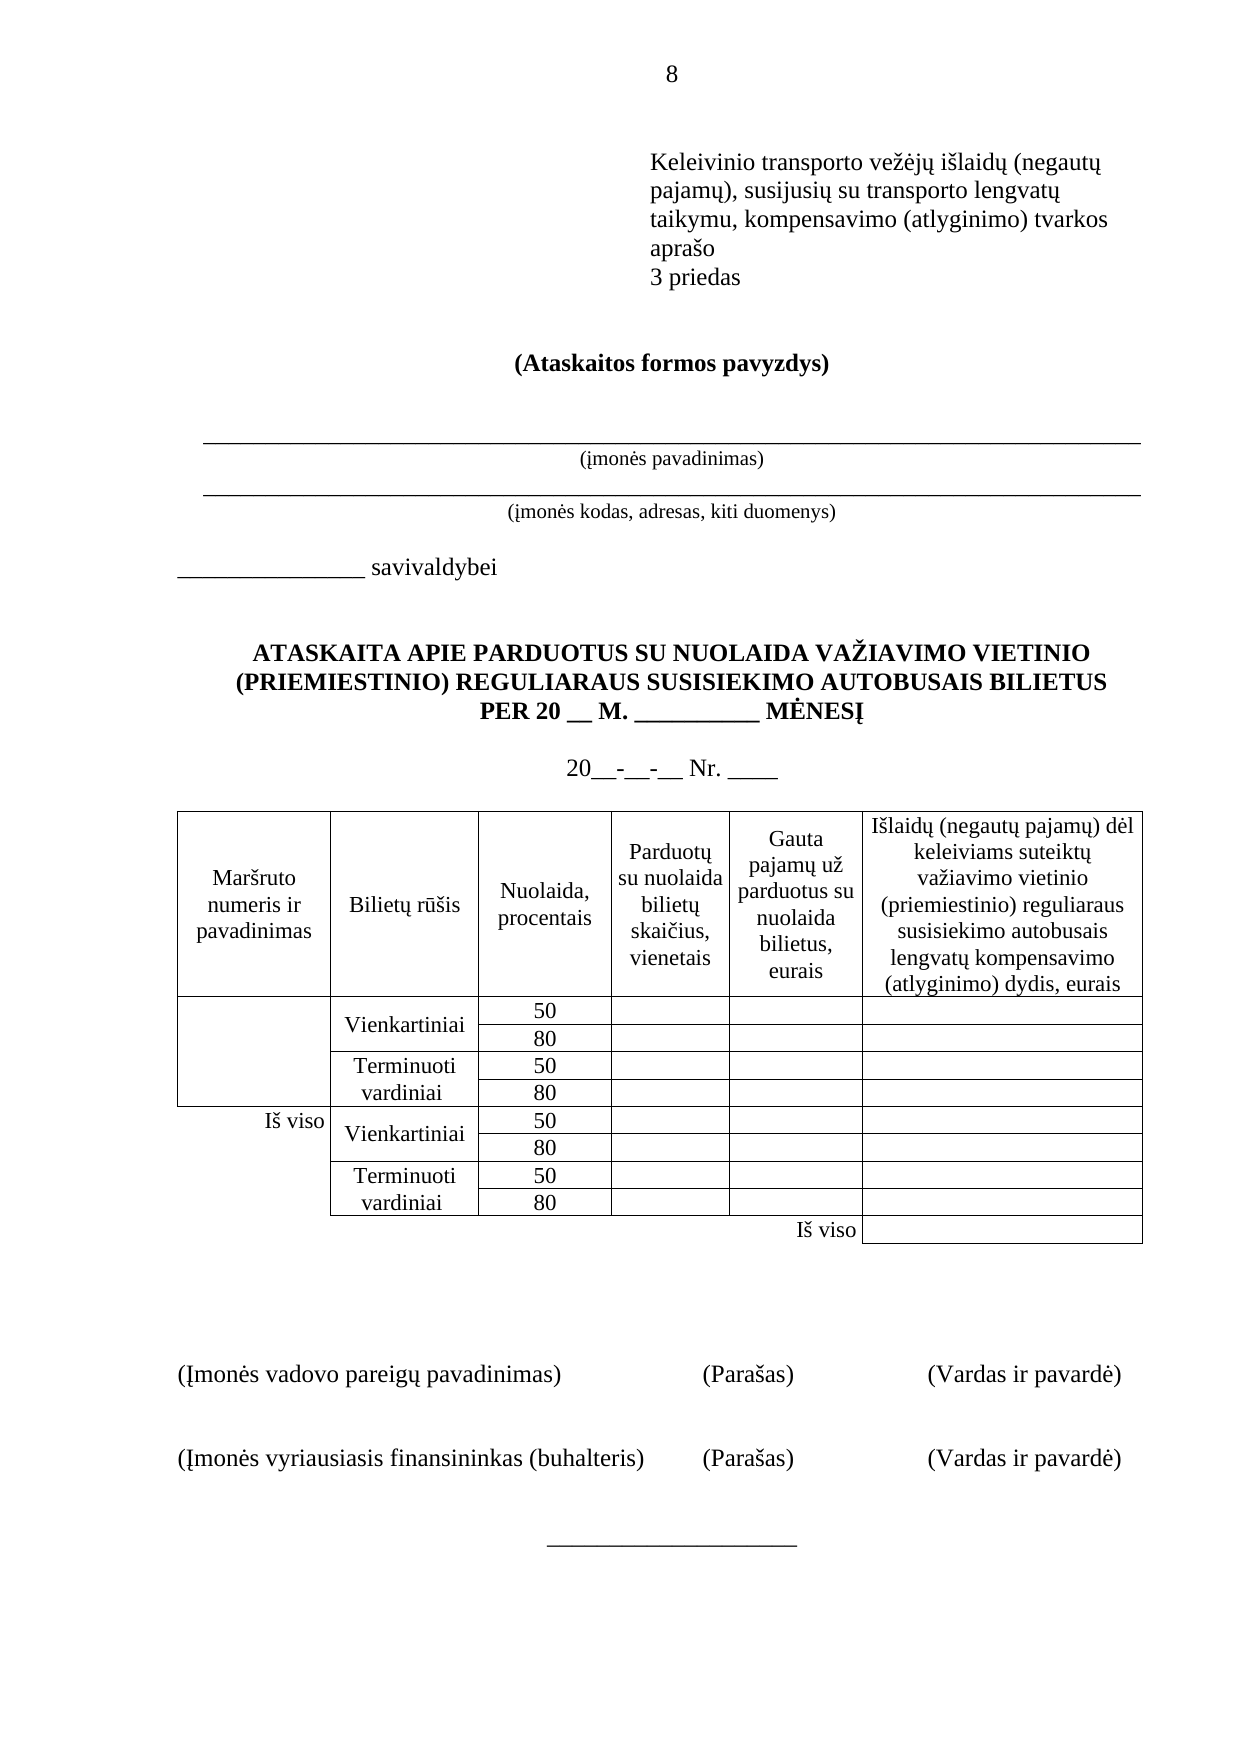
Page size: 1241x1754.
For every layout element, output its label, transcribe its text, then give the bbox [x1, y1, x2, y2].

table_cell Terminuoti vardiniai [331, 1162, 478, 1215]
table_cell [177, 1188, 330, 1215]
table_cell [612, 1080, 729, 1106]
table_cell [730, 997, 862, 1024]
table_cell [730, 1107, 862, 1133]
text _______________ savivaldybei [177, 552, 1166, 581]
table_cell [612, 1107, 729, 1133]
text –––––––––––––––––––– [177, 1529, 1166, 1558]
table_cell [863, 1216, 1142, 1243]
table_cell [730, 1189, 862, 1215]
table_header Nuolaida, procentais [479, 812, 611, 996]
table_header Išlaidų (negautų pajamų) dėl keleiviams suteiktų važiavimo vietinio (priemiestinio) reguliaraus susisiekimo autobusais lengvatų kompensavimo (atlyginimo) dydis, eurais [863, 812, 1142, 996]
table_cell [730, 1052, 862, 1078]
text Keleivinio transporto vežėjų išlaidų (negautų [650, 147, 1166, 176]
table_cell Iš viso [729, 1216, 862, 1243]
table_cell [730, 1134, 862, 1161]
text (įmonės pavadinimas) [177, 446, 1166, 470]
table_cell Terminuoti vardiniai [331, 1052, 478, 1106]
text ___________________________________________________________________________ [177, 470, 1166, 499]
table_cell [177, 1133, 330, 1161]
table_cell [331, 1216, 478, 1243]
table_cell Iš viso [177, 1107, 330, 1133]
text ATASKAITA APIE PARDUOTUS SU NUOLAIDA VAŽIAVIMO VIETINIO (PRIEMIESTINIO) REGULIARAUS SUSISIEKIMO AUTOBUSAIS BILIETUS [177, 638, 1166, 696]
table_cell [612, 1025, 729, 1051]
table_cell 80 [479, 1189, 611, 1215]
table_header Gauta pajamų už parduotus su nuolaida bilietus, eurais [730, 812, 862, 996]
table_cell [178, 997, 330, 1106]
table_cell [611, 1216, 729, 1243]
table_cell 80 [479, 1134, 611, 1161]
table_header Parduotų su nuolaida bilietų skaičius, vienetais [612, 812, 729, 996]
table_cell [863, 1052, 1142, 1078]
table_cell [612, 1162, 729, 1188]
text (Įmonės vadovo pareigų pavadinimas) (Parašas) (Vardas ir pavardė) [177, 1359, 1166, 1388]
table_cell [863, 1162, 1142, 1188]
text aprašo 3 priedas [650, 233, 1166, 291]
text (įmonės kodas, adresas, kiti duomenys) [177, 499, 1166, 523]
table_cell Vienkartiniai [331, 1107, 478, 1161]
text 20__-__-__ Nr. ____ [177, 753, 1166, 782]
table_cell [863, 1080, 1142, 1106]
table_cell 50 [479, 1162, 611, 1188]
table_cell Vienkartiniai [331, 997, 478, 1051]
table_cell [478, 1216, 611, 1243]
table_header Maršruto numeris ir pavadinimas [178, 812, 330, 996]
table_cell [730, 1080, 862, 1106]
table_cell [863, 1189, 1142, 1215]
table_cell [612, 997, 729, 1024]
text PER 20 __ M. __________ MĖNESĮ [177, 696, 1166, 724]
table_cell 80 [479, 1025, 611, 1051]
table_cell 50 [479, 1052, 611, 1078]
table_cell [612, 1189, 729, 1215]
table_cell [612, 1134, 729, 1161]
table_header Bilietų rūšis [331, 812, 478, 996]
text (Ataskaitos formos pavyzdys) [177, 348, 1166, 377]
table_cell [612, 1052, 729, 1078]
table_cell [863, 1134, 1142, 1161]
table_cell [863, 1025, 1142, 1051]
table_cell [863, 997, 1142, 1024]
table_cell 50 [479, 997, 611, 1024]
text taikymu, kompensavimo (atlyginimo) tvarkos [650, 204, 1166, 233]
table_cell [730, 1162, 862, 1188]
table_cell [730, 1025, 862, 1051]
text pajamų), susijusių su transporto lengvatų [650, 176, 1166, 204]
table_cell 50 [479, 1107, 611, 1133]
text (Įmonės vyriausiasis finansininkas (buhalteris) (Parašas) (Vardas ir pavardė) [177, 1443, 1166, 1471]
table_cell 80 [479, 1080, 611, 1106]
table_cell [177, 1215, 331, 1243]
text ___________________________________________________________________________ [177, 418, 1166, 446]
table_cell [863, 1107, 1142, 1133]
table_cell [177, 1161, 330, 1188]
